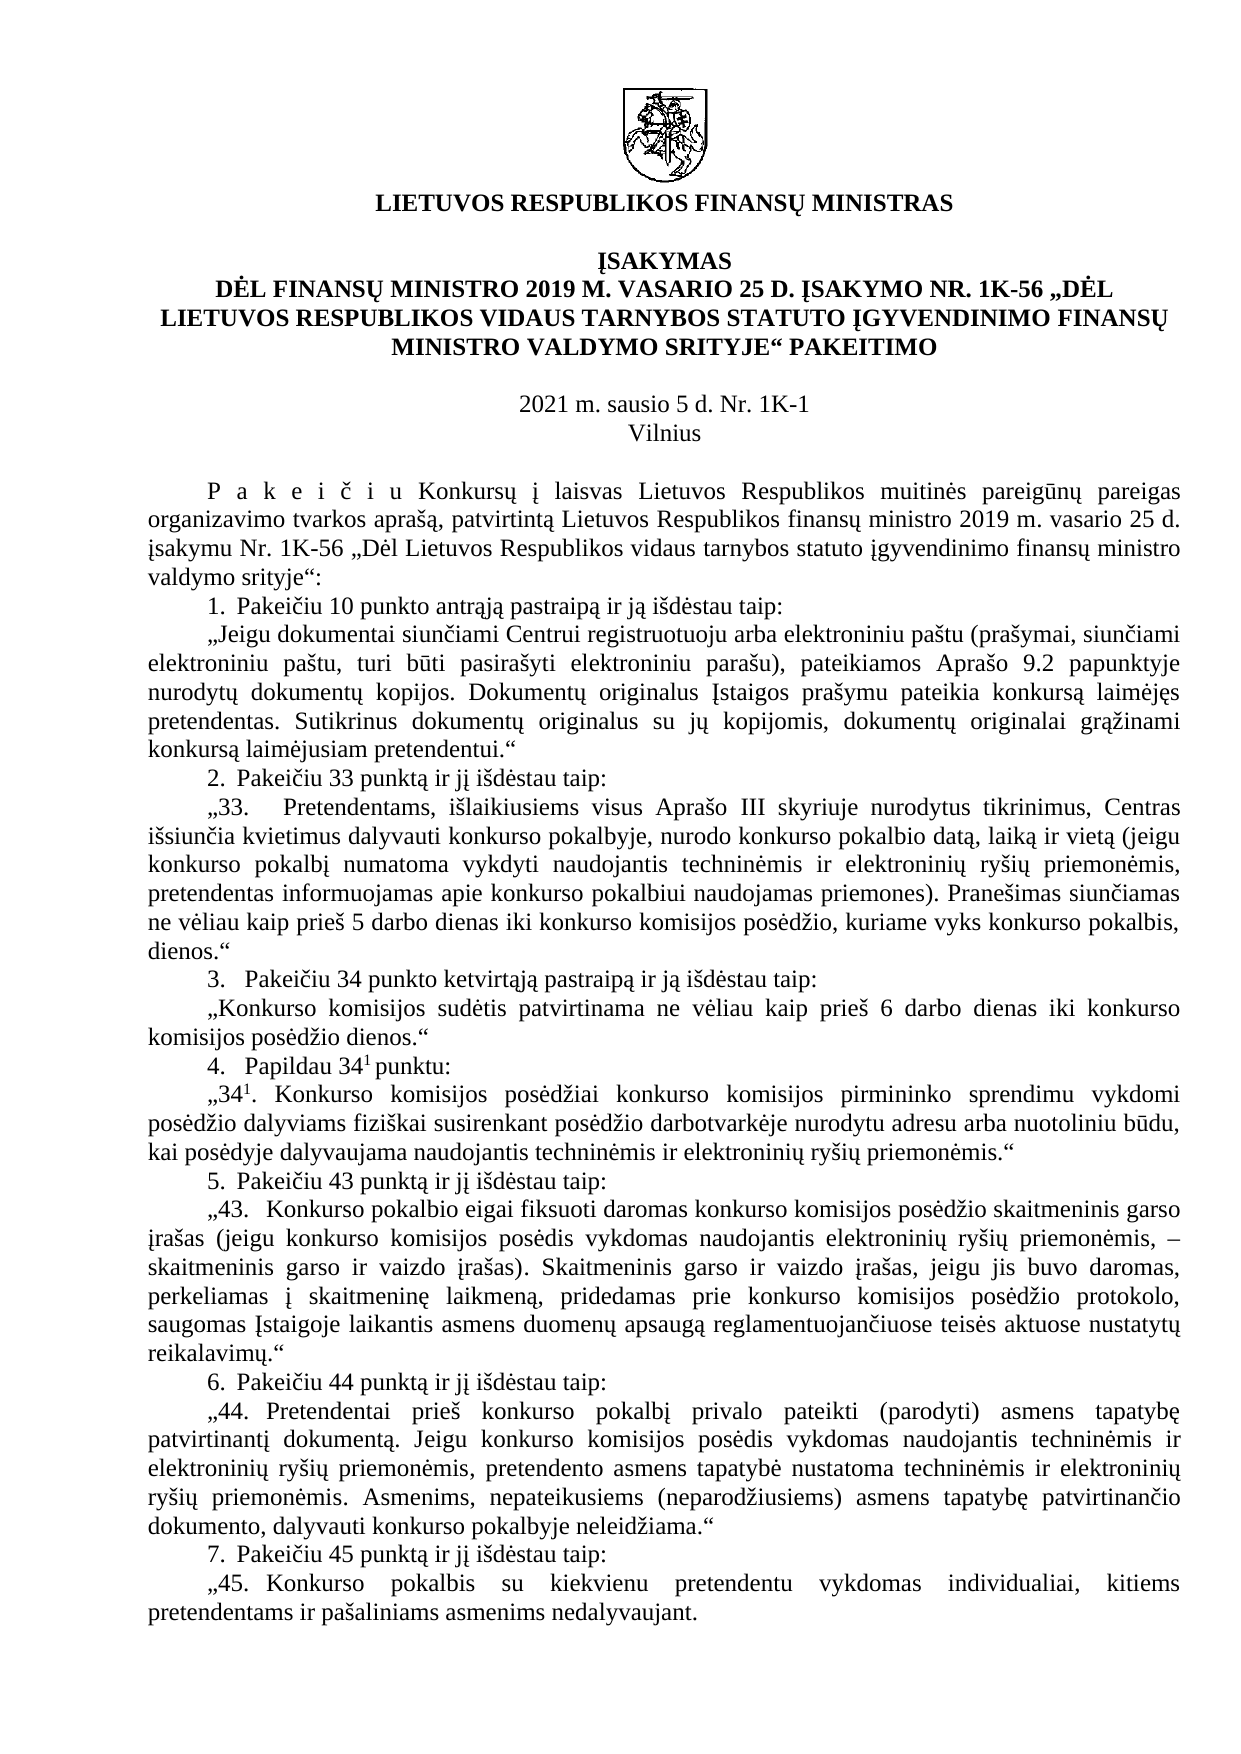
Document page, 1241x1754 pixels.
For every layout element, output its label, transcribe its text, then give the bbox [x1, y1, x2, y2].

text LIETUVOS RESPUBLIKOS FINANSŲ MINISTRAS [148, 188, 1181, 217]
text „33. Pretendentams, išlaikiusiems visus Aprašo III skyriuje nurodytus tikrinimus, Centras išsiunčia kvietimus dalyvauti konkurso pokalbyje, nurodo konkurso pokalbio datą, laiką ir vietą (jeigu konkurso pokalbį numatoma vykdyti naudojantis techninėmis ir elektroninių ryšių priemonėmis, pretendentas informuojamas apie konkurso pokalbiui naudojamas priemones). Pranešimas siunčiamas ne vėliau kaip prieš 5 darbo dienas iki konkurso komisijos posėdžio, kuriame vyks konkurso pokalbis, dienos.“ [148, 792, 1181, 964]
text „Jeigu dokumentai siunčiami Centrui registruotuoju arba elektroniniu paštu (prašymai, siunčiami elektroniniu paštu, turi būti pasirašyti elektroniniu parašu), pateikiamos Aprašo 9.2 papunktyje nurodytų dokumentų kopijos. Dokumentų originalus Įstaigos prašymu pateikia konkursą laimėjęs pretendentas. Sutikrinus dokumentų originalus su jų kopijomis, dokumentų originalai grąžinami konkursą laimėjusiam pretendentui.“ [148, 619, 1181, 763]
text P a k e i č i u Konkursų į laisvas Lietuvos Respublikos muitinės pareigūnų pareigas organizavimo tvarkos aprašą, patvirtintą Lietuvos Respublikos finansų ministro 2019 m. vasario 25 d. įsakymu Nr. 1K-56 „Dėl Lietuvos Respublikos vidaus tarnybos statuto įgyvendinimo finansų ministro valdymo srityje“: [148, 476, 1181, 591]
text 1. Pakeičiu 10 punkto antrąją pastraipą ir ją išdėstau taip: [148, 591, 1181, 619]
text 5. Pakeičiu 43 punktą ir jį išdėstau taip: [148, 1166, 1181, 1194]
text „44. Pretendentai prieš konkurso pokalbį privalo pateikti (parodyti) asmens tapatybę patvirtinantį dokumentą. Jeigu konkurso komisijos posėdis vykdomas naudojantis techninėmis ir elektroninių ryšių priemonėmis, pretendento asmens tapatybė nustatoma techninėmis ir elektroninių ryšių priemonėmis. Asmenims, nepateikusiems (neparodžiusiems) asmens tapatybę patvirtinančio dokumento, dalyvauti konkurso pokalbyje neleidžiama.“ [148, 1396, 1181, 1539]
text „45. Konkurso pokalbis su kiekvienu pretendentu vykdomas individualiai, kitiems pretendentams ir pašaliniams asmenims nedalyvaujant. [148, 1568, 1181, 1626]
text „43. Konkurso pokalbio eigai fiksuoti daromas konkurso komisijos posėdžio skaitmeninis garso įrašas (jeigu konkurso komisijos posėdis vykdomas naudojantis elektroninių ryšių priemonėmis, – skaitmeninis garso ir vaizdo įrašas). Skaitmeninis garso ir vaizdo įrašas, jeigu jis buvo daromas, perkeliamas į skaitmeninę laikmeną, pridedamas prie konkurso komisijos posėdžio protokolo, saugomas Įstaigoje laikantis asmens duomenų apsaugą reglamentuojančiuose teisės aktuose nustatytų reikalavimų.“ [148, 1194, 1181, 1367]
text 2021 m. sausio 5 d. Nr. 1K-1 [148, 389, 1181, 418]
text Vilnius [148, 418, 1181, 447]
text DĖL FINANSŲ MINISTRO 2019 M. VASARIO 25 D. ĮSAKYMO NR. 1K-56 „DĖL LIETUVOS RESPUBLIKOS VIDAUS TARNYBOS STATUTO ĮGYVENDINIMO FINANSŲ MINISTRO VALDYMO SRITYJE“ PAKEITIMO [148, 274, 1181, 361]
text 3. Pakeičiu 34 punkto ketvirtąją pastraipą ir ją išdėstau taip: [207, 964, 1181, 993]
text 4. Papildau 341 punktu: [207, 1051, 1181, 1079]
text ĮSAKYMAS [148, 246, 1181, 274]
text „341. Konkurso komisijos posėdžiai konkurso komisijos pirmininko sprendimu vykdomi posėdžio dalyviams fiziškai susirenkant posėdžio darbotvarkėje nurodytu adresu arba nuotoliniu būdu, kai posėdyje dalyvaujama naudojantis techninėmis ir elektroninių ryšių priemonėmis.“ [148, 1079, 1181, 1166]
text 7. Pakeičiu 45 punktą ir jį išdėstau taip: [148, 1539, 1181, 1568]
text „Konkurso komisijos sudėtis patvirtinama ne vėliau kaip prieš 6 darbo dienas iki konkurso komisijos posėdžio dienos.“ [148, 993, 1181, 1051]
text 2. Pakeičiu 33 punktą ir jį išdėstau taip: [148, 763, 1181, 792]
text 6. Pakeičiu 44 punktą ir jį išdėstau taip: [148, 1367, 1181, 1396]
